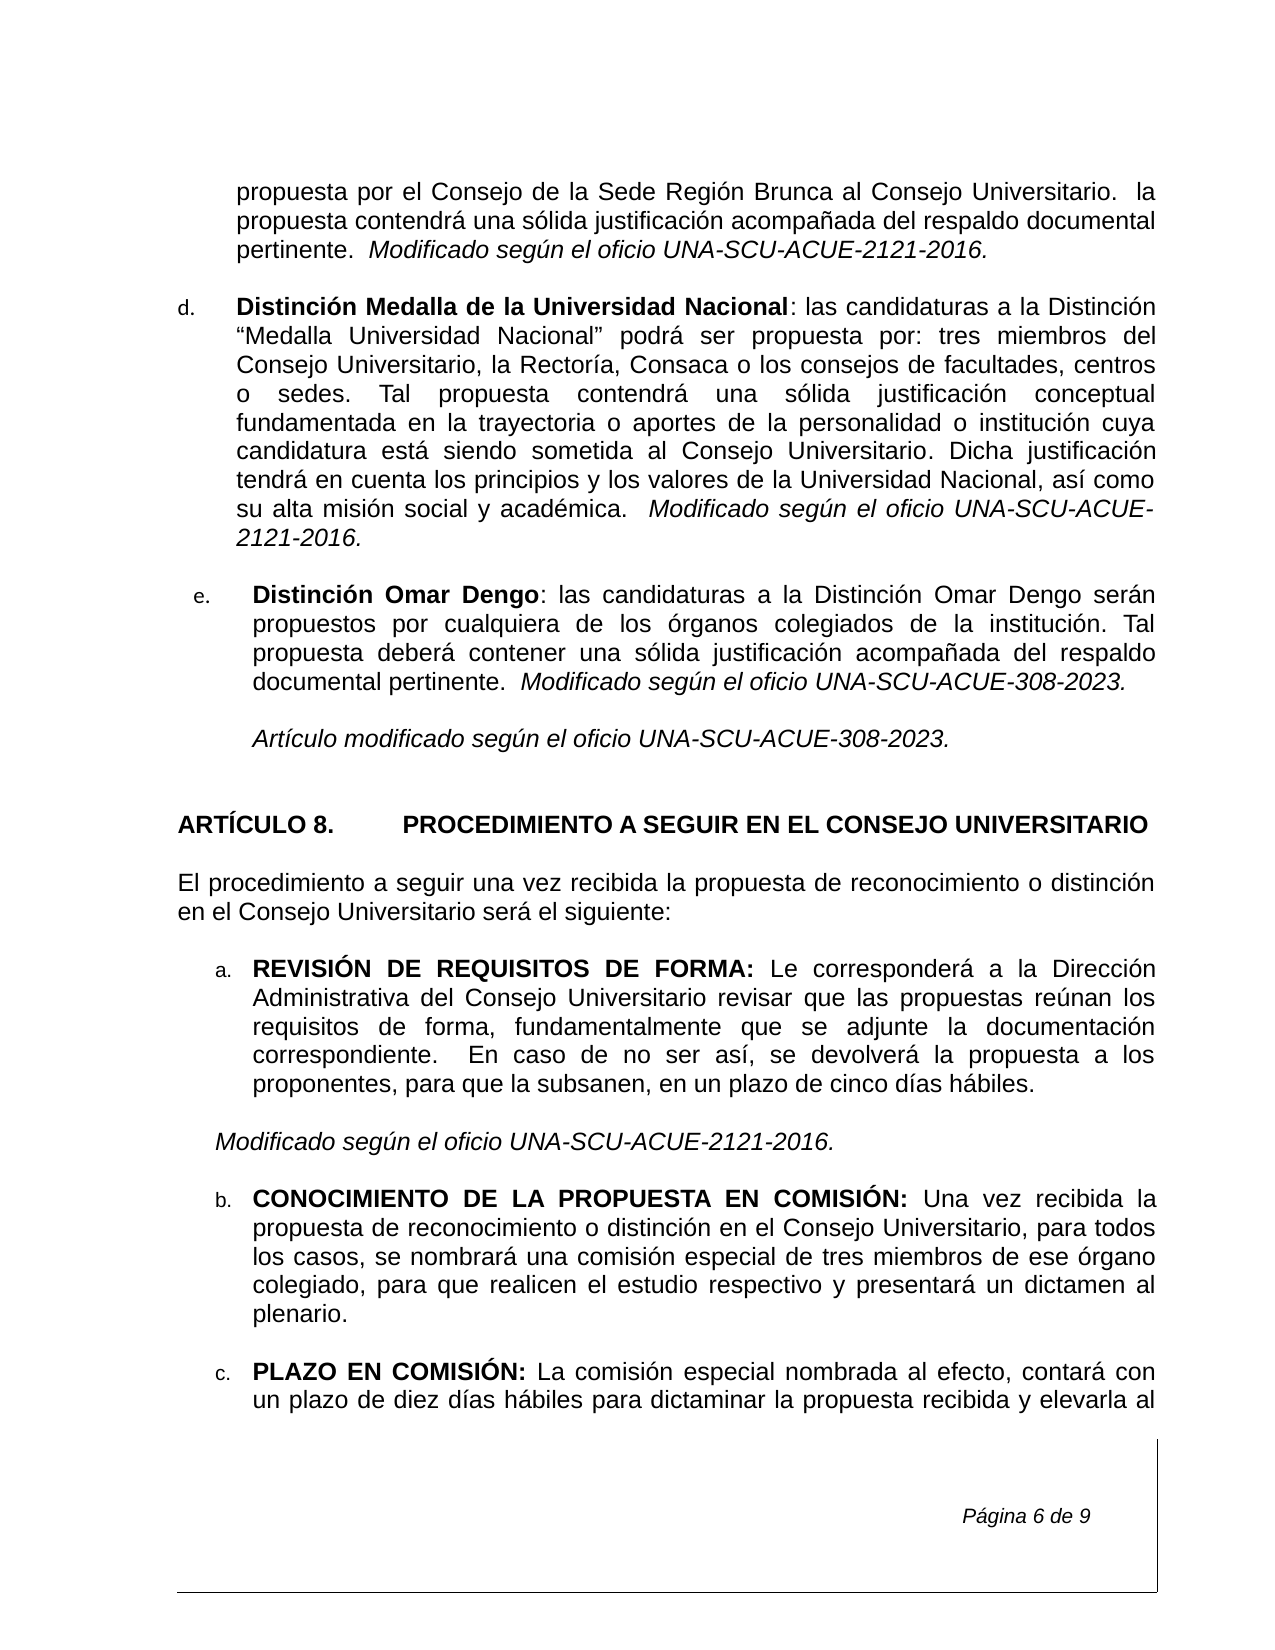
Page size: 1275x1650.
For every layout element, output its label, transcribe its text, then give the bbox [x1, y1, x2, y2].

text Modificado según el oficio UNA-SCU-ACUE-2121-2016. [215, 1127, 1157, 1156]
text ARTÍCULO 8. PROCEDIMIENTO A SEGUIR EN EL CONSEJO UNIVERSITARIO [177, 811, 1157, 839]
text Artículo modificado según el oficio UNA-SCU-ACUE-308-2023. [177, 724, 1157, 753]
text El procedimiento a seguir una vez recibida la propuesta de reconocimiento o distinción en el Consejo Universitario será el siguiente: [177, 868, 1157, 926]
list propuesta por el Consejo de la Sede Región Brunca al Consejo Universitario. la propuesta contendrá una sólida justificación acompañada del respaldo documental pertinente. Modificado según el oficio UNA-SCU-ACUE-2121-2016. [177, 177, 1157, 263]
list Distinción Medalla de la Universidad Nacional: las candidaturas a la Distinción “Medalla Universidad Nacional” podrá ser propuesta por: tres miembros del Consejo Universitario, la Rectoría, Consaca o los consejos de facultades, centros o sedes. Tal propuesta contendrá una sólida justificación conceptual fundamentada en la trayectoria o aportes de la personalidad o institución cuya candidatura está siendo sometida al Consejo Universitario. Dicha justificación tendrá en cuenta los principios y los valores de la Universidad Nacional, así como su alta misión social y académica. Modificado según el oficio UNA-SCU-ACUE-2121-2016. [177, 292, 1157, 551]
list PLAZO EN COMISIÓN: La comisión especial nombrada al efecto, contará con un plazo de diez días hábiles para dictaminar la propuesta recibida y elevarla al [215, 1357, 1157, 1414]
list Distinción Omar Dengo: las candidaturas a la Distinción Omar Dengo serán propuestos por cualquiera de los órganos colegiados de la institución. Tal propuesta deberá contener una sólida justificación acompañada del respaldo documental pertinente. Modificado según el oficio UNA-SCU-ACUE-308-2023. [193, 580, 1157, 696]
list CONOCIMIENTO DE LA PROPUESTA EN COMISIÓN: Una vez recibida la propuesta de reconocimiento o distinción en el Consejo Universitario, para todos los casos, se nombrará una comisión especial de tres miembros de ese órgano colegiado, para que realicen el estudio respectivo y presentará un dictamen al plenario. [215, 1184, 1157, 1328]
list REVISIÓN DE REQUISITOS DE FORMA: Le corresponderá a la Dirección Administrativa del Consejo Universitario revisar que las propuestas reúnan los requisitos de forma, fundamentalmente que se adjunte la documentación correspondiente. En caso de no ser así, se devolverá la propuesta a los proponentes, para que la subsanen, en un plazo de cinco días hábiles. [215, 954, 1157, 1098]
